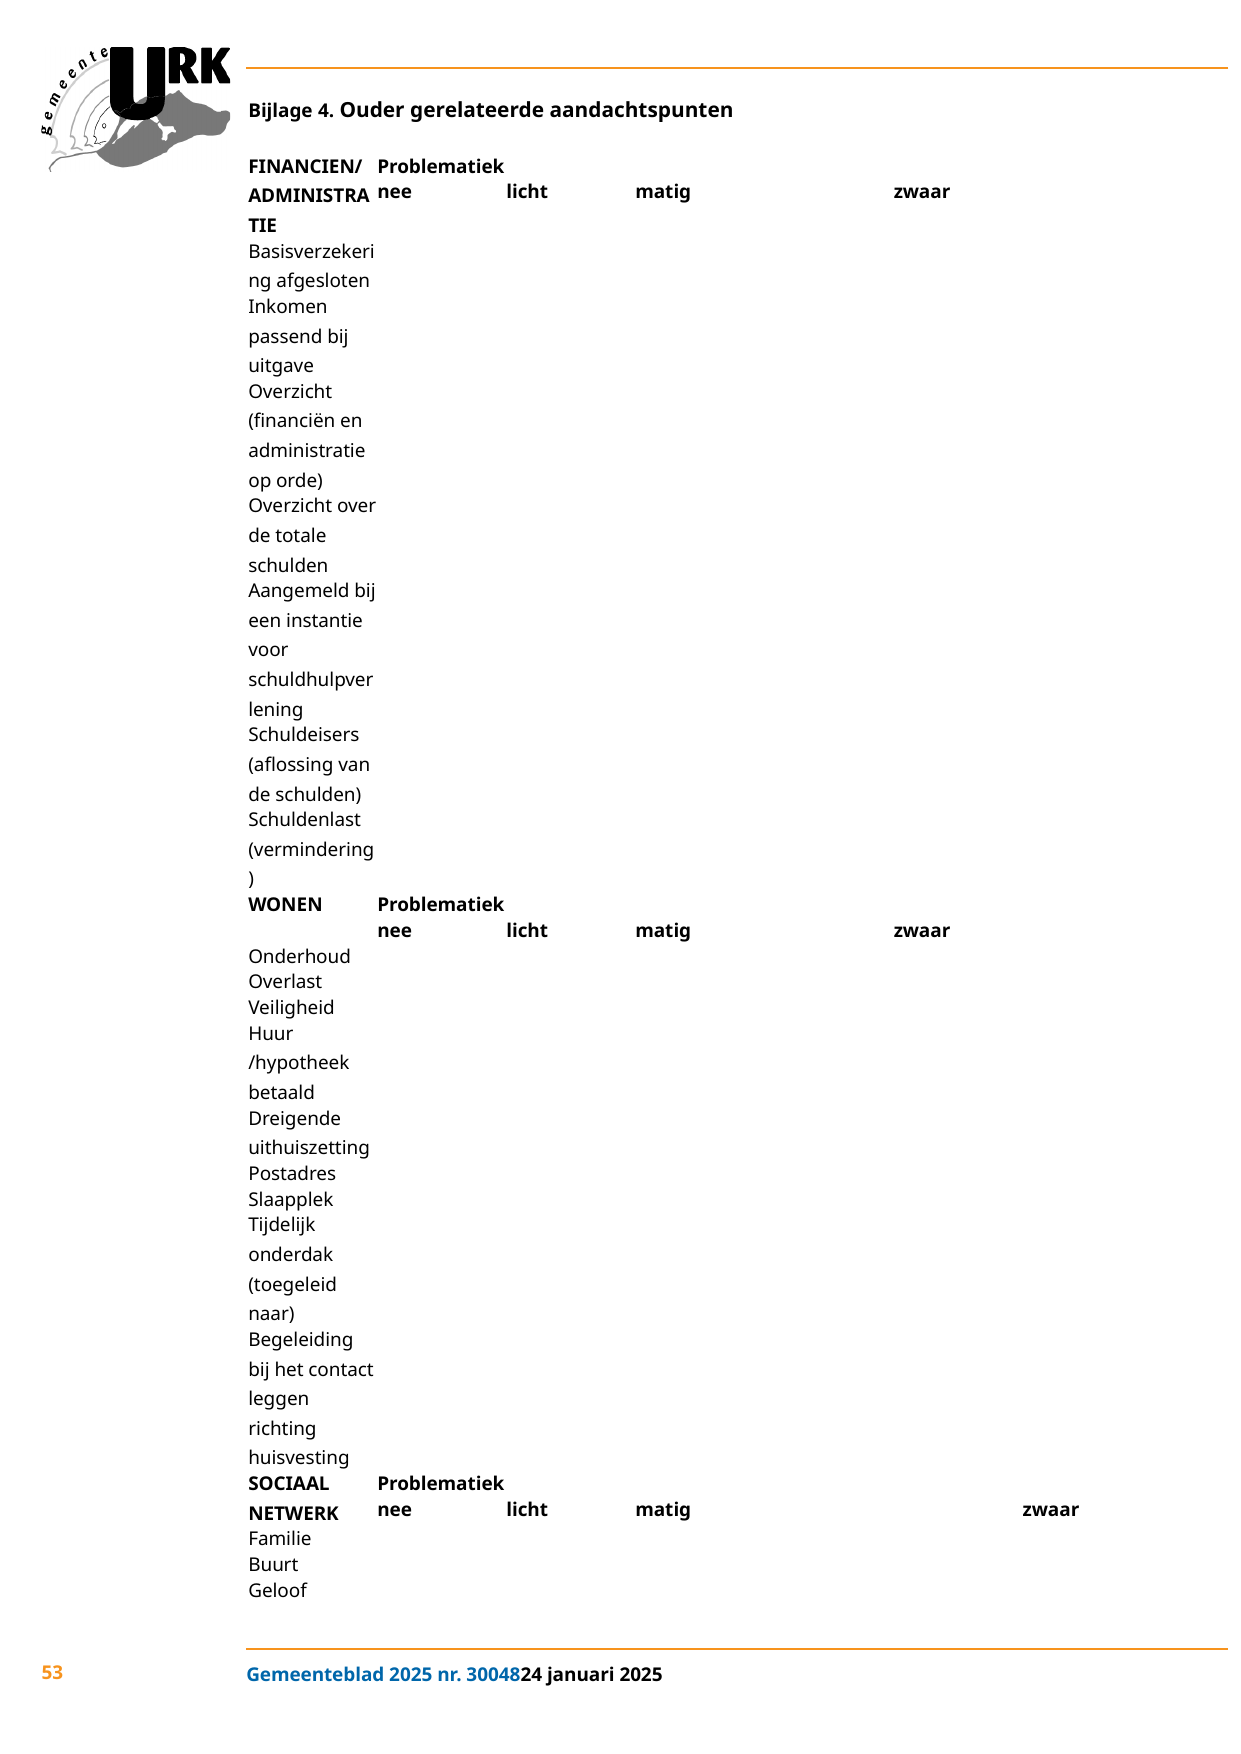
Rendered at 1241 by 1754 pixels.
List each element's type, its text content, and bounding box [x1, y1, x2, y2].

table_cell [635, 1160, 893, 1186]
table_cell zwaar [1023, 1496, 1152, 1526]
table_cell [377, 378, 506, 493]
table_cell [635, 493, 893, 577]
table_cell Postadres [248, 1160, 377, 1186]
table_cell [377, 722, 506, 806]
table_cell [506, 493, 635, 577]
table_cell nee [377, 179, 506, 238]
table_cell [894, 1186, 1152, 1212]
table_cell Problematiek [377, 891, 1152, 917]
table_cell [635, 994, 893, 1020]
table_cell [377, 1212, 506, 1326]
table_cell [377, 1105, 506, 1160]
table_cell [506, 238, 635, 293]
table_cell matig [635, 1496, 1022, 1526]
table_cell Veiligheid [248, 994, 377, 1020]
table_cell [506, 943, 635, 968]
table_cell [635, 238, 893, 293]
table_cell [377, 1526, 506, 1551]
table_header FINANCIEN/ADMINISTRATIE [248, 153, 377, 238]
table_cell [506, 1186, 635, 1212]
table_cell [506, 722, 635, 806]
table_cell Aangemeld bij een instantie voor schuldhulpverlening [248, 578, 377, 722]
table_cell [377, 578, 506, 722]
table_cell [506, 1577, 635, 1603]
table_cell [894, 578, 1152, 722]
table_cell [894, 969, 1152, 994]
table_cell [377, 1160, 506, 1186]
table_cell [377, 1551, 506, 1577]
table_cell [894, 1105, 1152, 1160]
table_cell [506, 1212, 635, 1326]
text Bijlage 4. Ouder gerelateerde aandachtspunten [248, 95, 1152, 123]
table_cell [377, 969, 506, 994]
table_cell [1023, 1551, 1152, 1577]
table_cell [377, 994, 506, 1020]
table_cell licht [506, 1496, 635, 1526]
table_cell licht [506, 917, 635, 943]
table_cell [894, 806, 1152, 891]
table_cell [377, 1020, 506, 1105]
table_cell [377, 293, 506, 378]
table_cell [506, 1105, 635, 1160]
table_cell [635, 1212, 893, 1326]
table_cell Overlast [248, 969, 377, 994]
table_cell Overzicht over de totale schulden [248, 493, 377, 577]
table_cell nee [377, 1496, 506, 1526]
table_cell Inkomen passend bij uitgave [248, 293, 377, 378]
table_cell [894, 1212, 1152, 1326]
table_cell [506, 1020, 635, 1105]
table_cell zwaar [894, 917, 1152, 943]
table_header Problematiek [377, 153, 1152, 179]
table_cell Schuldenlast (vermindering) [248, 806, 377, 891]
table_cell [377, 493, 506, 577]
table_cell matig [635, 179, 893, 238]
table_cell [506, 378, 635, 493]
table_cell Overzicht (financiën en administratie op orde) [248, 378, 377, 493]
table_cell [377, 943, 506, 968]
table_cell [635, 378, 893, 493]
table_cell [894, 493, 1152, 577]
table_cell [506, 578, 635, 722]
table_cell [894, 994, 1152, 1020]
table_cell [377, 238, 506, 293]
table_cell Onderhoud [248, 943, 377, 968]
table_cell [377, 806, 506, 891]
table_cell [506, 1326, 635, 1470]
table_cell Dreigende uithuiszetting [248, 1105, 377, 1160]
table_cell [894, 378, 1152, 493]
table_cell [506, 1160, 635, 1186]
table_cell [1023, 1577, 1152, 1603]
table_cell [635, 1326, 893, 1470]
table_cell [506, 806, 635, 891]
table_cell [506, 969, 635, 994]
table_cell Begeleiding bij het contact leggen richting huisvesting [248, 1326, 377, 1470]
table_cell [506, 1526, 635, 1551]
table_cell [635, 806, 893, 891]
table_cell WONEN [248, 891, 377, 943]
table_cell [635, 293, 893, 378]
table_cell [635, 578, 893, 722]
picture [41, 47, 231, 172]
table_cell [635, 1105, 893, 1160]
table_cell Geloof [248, 1577, 377, 1603]
table_cell [894, 1020, 1152, 1105]
table_cell [894, 293, 1152, 378]
table_cell Schuldeisers (aflossing van de schulden) [248, 722, 377, 806]
table_cell licht [506, 179, 635, 238]
table_cell [377, 1186, 506, 1212]
table_cell [635, 1186, 893, 1212]
table_cell [635, 1020, 893, 1105]
table_cell [894, 722, 1152, 806]
table_cell [1023, 1526, 1152, 1551]
table_cell SOCIAAL NETWERK [248, 1470, 377, 1526]
table_cell Buurt [248, 1551, 377, 1577]
table_cell [635, 969, 893, 994]
table_cell [377, 1326, 506, 1470]
table_cell [635, 722, 893, 806]
table_cell [635, 943, 893, 968]
table_cell zwaar [894, 179, 1152, 238]
table_cell matig [635, 917, 893, 943]
table_cell Problematiek [377, 1470, 1152, 1496]
table_cell Familie [248, 1526, 377, 1551]
table_cell Basisverzekering afgesloten [248, 238, 377, 293]
table_cell Tijdelijk onderdak (toegeleid naar) [248, 1212, 377, 1326]
table_cell [377, 1577, 506, 1603]
table_cell [635, 1551, 1022, 1577]
table_cell [894, 943, 1152, 968]
table_cell [894, 1326, 1152, 1470]
table_cell nee [377, 917, 506, 943]
table_cell [894, 238, 1152, 293]
table_cell [635, 1577, 1022, 1603]
table_cell Huur /hypotheek betaald [248, 1020, 377, 1105]
table_cell [506, 994, 635, 1020]
table_cell [894, 1160, 1152, 1186]
table_cell Slaapplek [248, 1186, 377, 1212]
table_cell [506, 1551, 635, 1577]
table_cell [635, 1526, 1022, 1551]
table_cell [506, 293, 635, 378]
